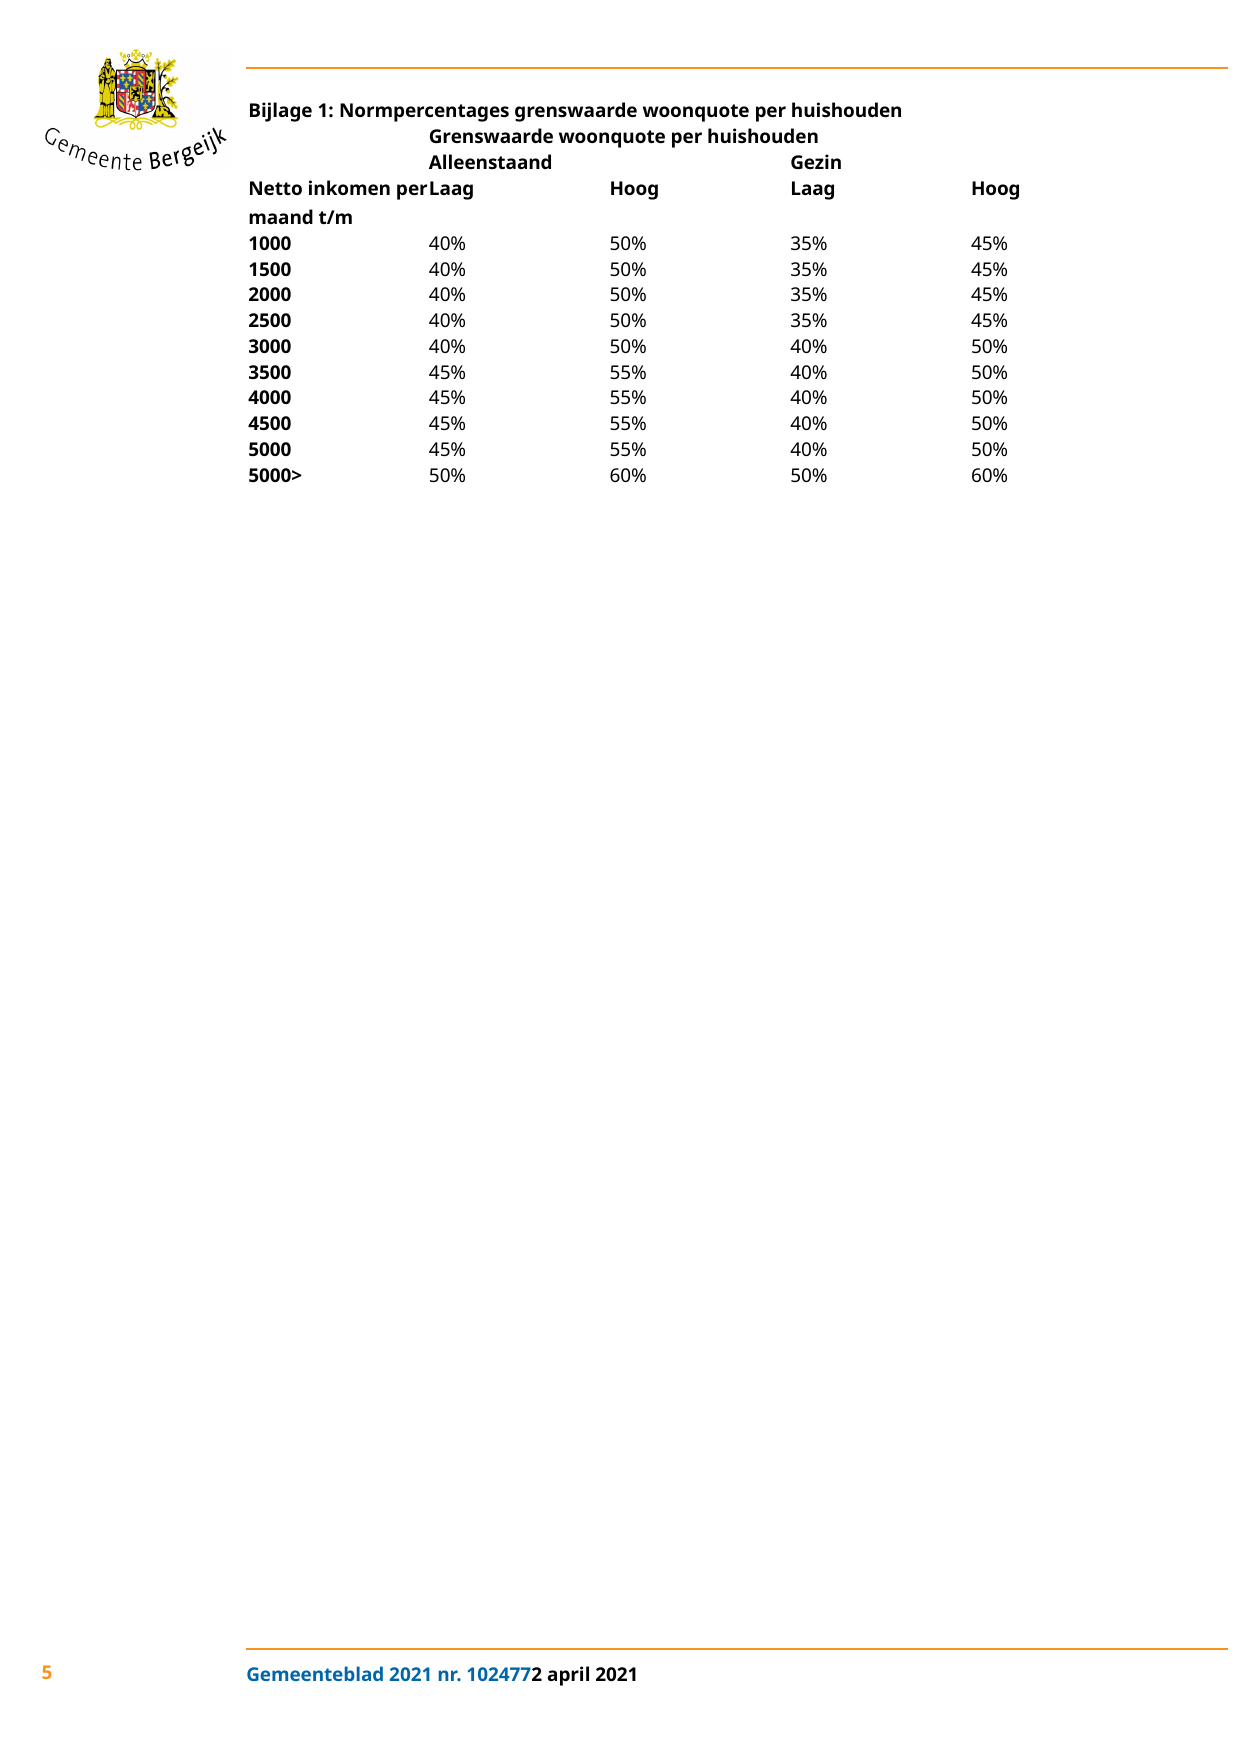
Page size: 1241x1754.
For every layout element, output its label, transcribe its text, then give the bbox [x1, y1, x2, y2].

table_cell 4500 [248, 410, 429, 436]
table_cell 45% [971, 282, 1152, 307]
table_cell 55% [609, 410, 790, 436]
table_cell 40% [790, 333, 971, 359]
table_cell 50% [609, 256, 790, 282]
table_cell 35% [790, 256, 971, 282]
table_cell 50% [609, 333, 790, 359]
table_cell 2500 [248, 308, 429, 333]
table_cell Alleenstaand [429, 149, 790, 175]
table_cell Gezin [790, 149, 1152, 175]
table_cell 50% [609, 282, 790, 307]
table_cell [248, 149, 429, 175]
table_cell 50% [609, 308, 790, 333]
table_cell 45% [971, 256, 1152, 282]
table_cell 40% [429, 282, 609, 307]
table_cell Laag [429, 175, 609, 230]
text Bijlage 1: Normpercentages grenswaarde woonquote per huishouden [248, 95, 1152, 123]
table_cell 55% [609, 385, 790, 410]
table_cell 45% [971, 308, 1152, 333]
table_cell 40% [790, 359, 971, 384]
table_cell 35% [790, 308, 971, 333]
table_cell 40% [790, 385, 971, 410]
table_cell 1500 [248, 256, 429, 282]
table_cell 50% [609, 230, 790, 256]
table_cell 55% [609, 359, 790, 384]
table_cell 40% [429, 333, 609, 359]
table_cell 50% [971, 410, 1152, 436]
table_cell 1000 [248, 230, 429, 256]
table_cell Hoog [609, 175, 790, 230]
table_cell Hoog [971, 175, 1152, 230]
table_cell 40% [790, 410, 971, 436]
table_cell 35% [790, 282, 971, 307]
table_cell Netto inkomen per maand t/m [248, 175, 429, 230]
table_cell 5000> [248, 462, 429, 487]
table_header Grenswaarde woonquote per huishouden [429, 124, 1152, 149]
table_cell 60% [609, 462, 790, 487]
table_cell 5000 [248, 436, 429, 462]
table_cell 45% [429, 385, 609, 410]
table_cell 45% [429, 359, 609, 384]
table_cell 40% [429, 256, 609, 282]
table_cell 45% [429, 410, 609, 436]
table_cell 45% [971, 230, 1152, 256]
picture [41, 47, 231, 172]
table_cell 50% [790, 462, 971, 487]
table_cell 55% [609, 436, 790, 462]
table_cell Laag [790, 175, 971, 230]
table_cell 45% [429, 436, 609, 462]
table_cell 3500 [248, 359, 429, 384]
table_cell 50% [971, 359, 1152, 384]
table_cell 3000 [248, 333, 429, 359]
table_cell 50% [971, 333, 1152, 359]
table_cell 40% [790, 436, 971, 462]
table_cell 40% [429, 230, 609, 256]
table_cell 50% [429, 462, 609, 487]
table_cell 4000 [248, 385, 429, 410]
table_cell 50% [971, 385, 1152, 410]
table_header [248, 124, 429, 149]
table_cell 50% [971, 436, 1152, 462]
table_cell 2000 [248, 282, 429, 307]
table_cell 40% [429, 308, 609, 333]
table_cell 60% [971, 462, 1152, 487]
table_cell 35% [790, 230, 971, 256]
